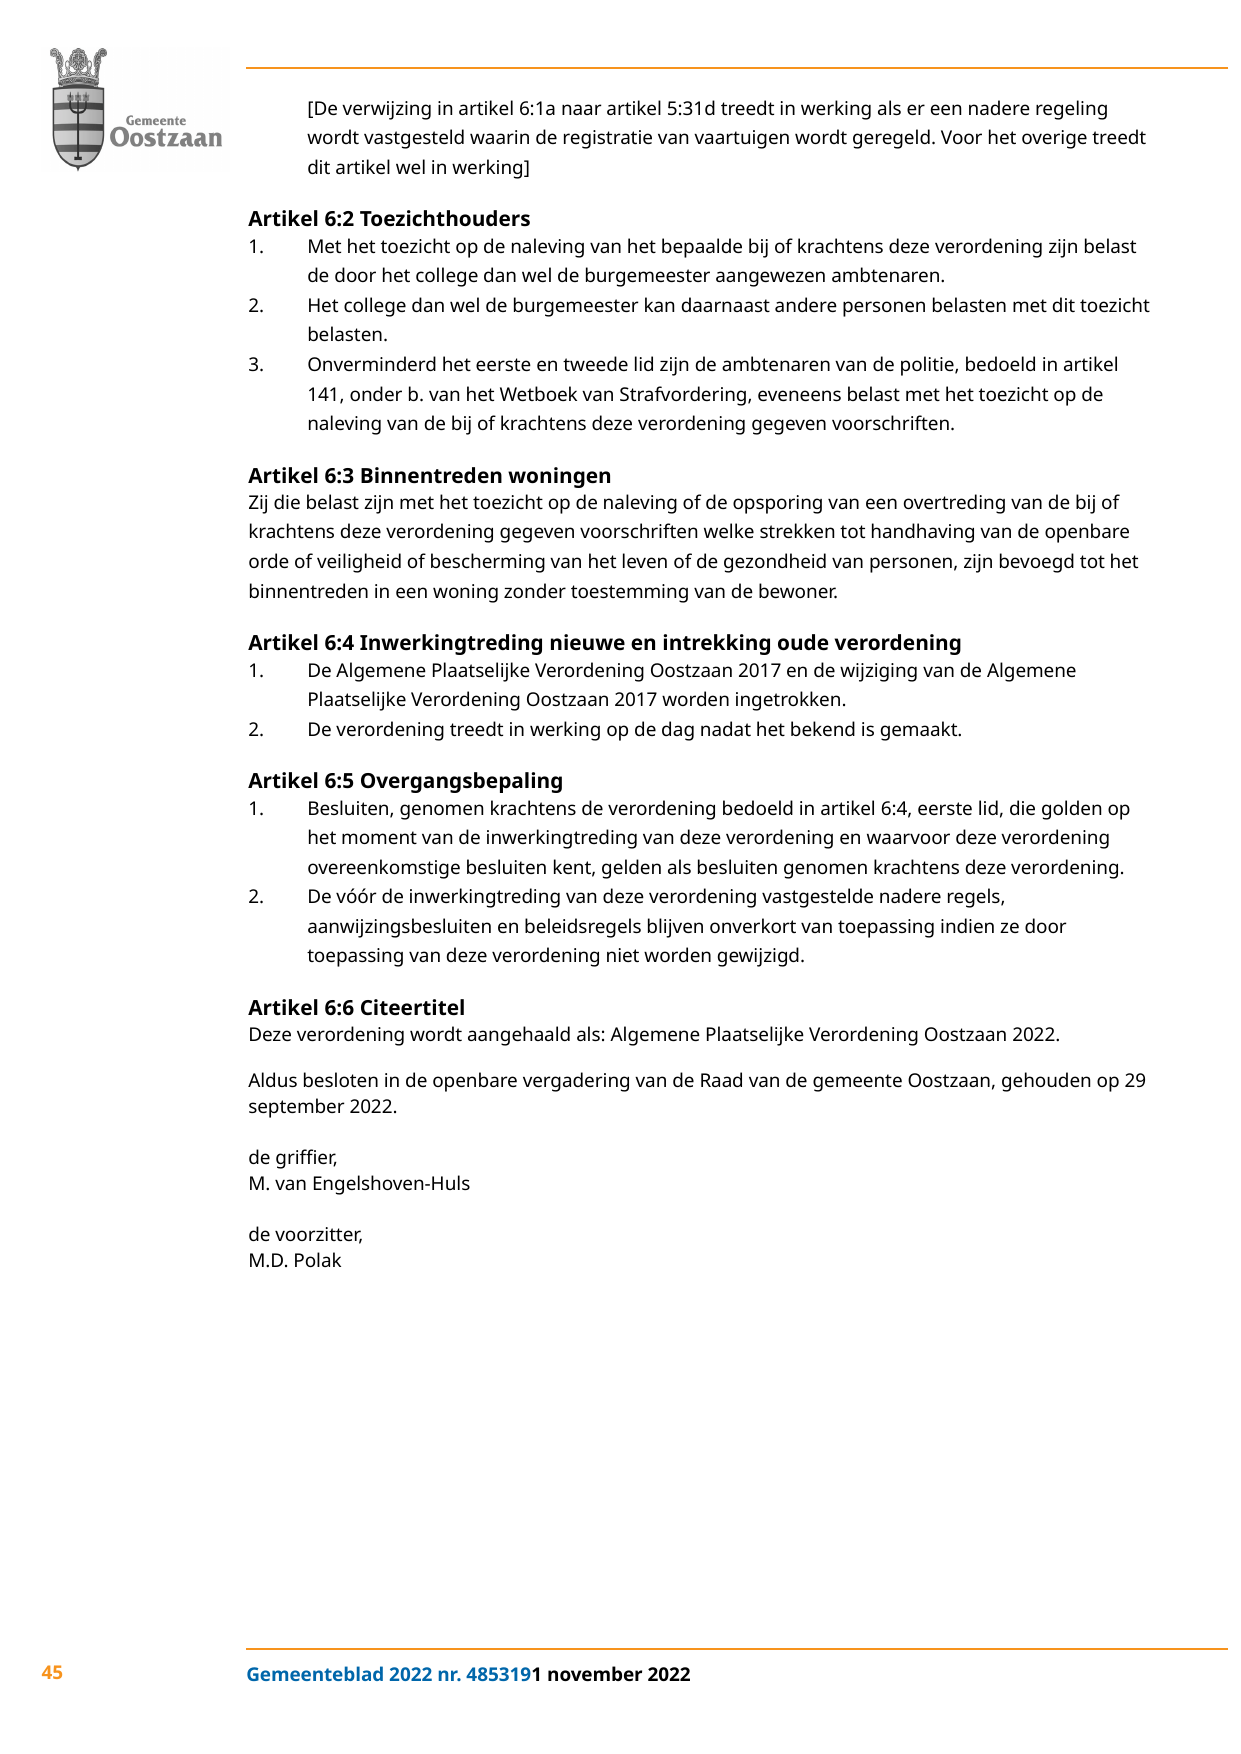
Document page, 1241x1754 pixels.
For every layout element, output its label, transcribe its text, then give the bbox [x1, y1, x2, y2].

list De Algemene Plaatselijke Verordening Oostzaan 2017 en de wijziging van de Algemene Plaatselijke Verordening Oostzaan 2017 worden ingetrokken. [248, 657, 1152, 712]
text Artikel 6:2 Toezichthouders [248, 204, 1152, 233]
list Met het toezicht op de naleving van het bepaalde bij of krachtens deze verordening zijn belast de door het college dan wel de burgemeester aangewezen ambtenaren. [248, 233, 1152, 288]
text Artikel 6:4 Inwerkingtreding nieuwe en intrekking oude verordening [248, 628, 1152, 657]
text M.D. Polak [248, 1247, 1152, 1273]
text Artikel 6:3 Binnentreden woningen [248, 461, 1152, 489]
list [De verwijzing in artikel 6:1a naar artikel 5:31d treedt in werking als er een nadere regeling wordt vastgesteld waarin de registratie van vaartuigen wordt geregeld. Voor het overige treedt dit artikel wel in werking] [248, 95, 1152, 180]
list De vóór de inwerkingtreding van deze verordening vastgestelde nadere regels, aanwijzingsbesluiten en beleidsregels blijven onverkort van toepassing indien ze door toepassing van deze verordening niet worden gewijzigd. [248, 883, 1152, 968]
text Artikel 6:6 Citeertitel [248, 993, 1152, 1022]
text M. van Engelshoven-Huls [248, 1170, 1152, 1196]
list Het college dan wel de burgemeester kan daarnaast andere personen belasten met dit toezicht belasten. [248, 292, 1152, 347]
text Aldus besloten in de openbare vergadering van de Raad van de gemeente Oostzaan, gehouden op 29 september 2022. [248, 1067, 1152, 1119]
picture [41, 47, 231, 172]
list De verordening treedt in werking op de dag nadat het bekend is gemaakt. [248, 716, 1152, 742]
text Deze verordening wordt aangehaald als: Algemene Plaatselijke Verordening Oostzaan 2022. [248, 1022, 1152, 1047]
list Besluiten, genomen krachtens de verordening bedoeld in artikel 6:4, eerste lid, die golden op het moment van de inwerkingtreding van deze verordening en waarvoor deze verordening overeenkomstige besluiten kent, gelden als besluiten genomen krachtens deze verordening. [248, 795, 1152, 880]
text Zij die belast zijn met het toezicht op de naleving of de opsporing van een overtreding van de bij of krachtens deze verordening gegeven voorschriften welke strekken tot handhaving van de openbare orde of veiligheid of bescherming van het leven of de gezondheid van personen, zijn bevoegd tot het binnentreden in een woning zonder toestemming van de bewoner. [248, 489, 1152, 604]
text Artikel 6:5 Overgangsbepaling [248, 766, 1152, 795]
text de griffier, [248, 1144, 1152, 1170]
list Onverminderd het eerste en tweede lid zijn de ambtenaren van de politie, bedoeld in artikel 141, onder b. van het Wetboek van Strafvordering, eveneens belast met het toezicht op de naleving van de bij of krachtens deze verordening gegeven voorschriften. [248, 351, 1152, 436]
text de voorzitter, [248, 1222, 1152, 1247]
